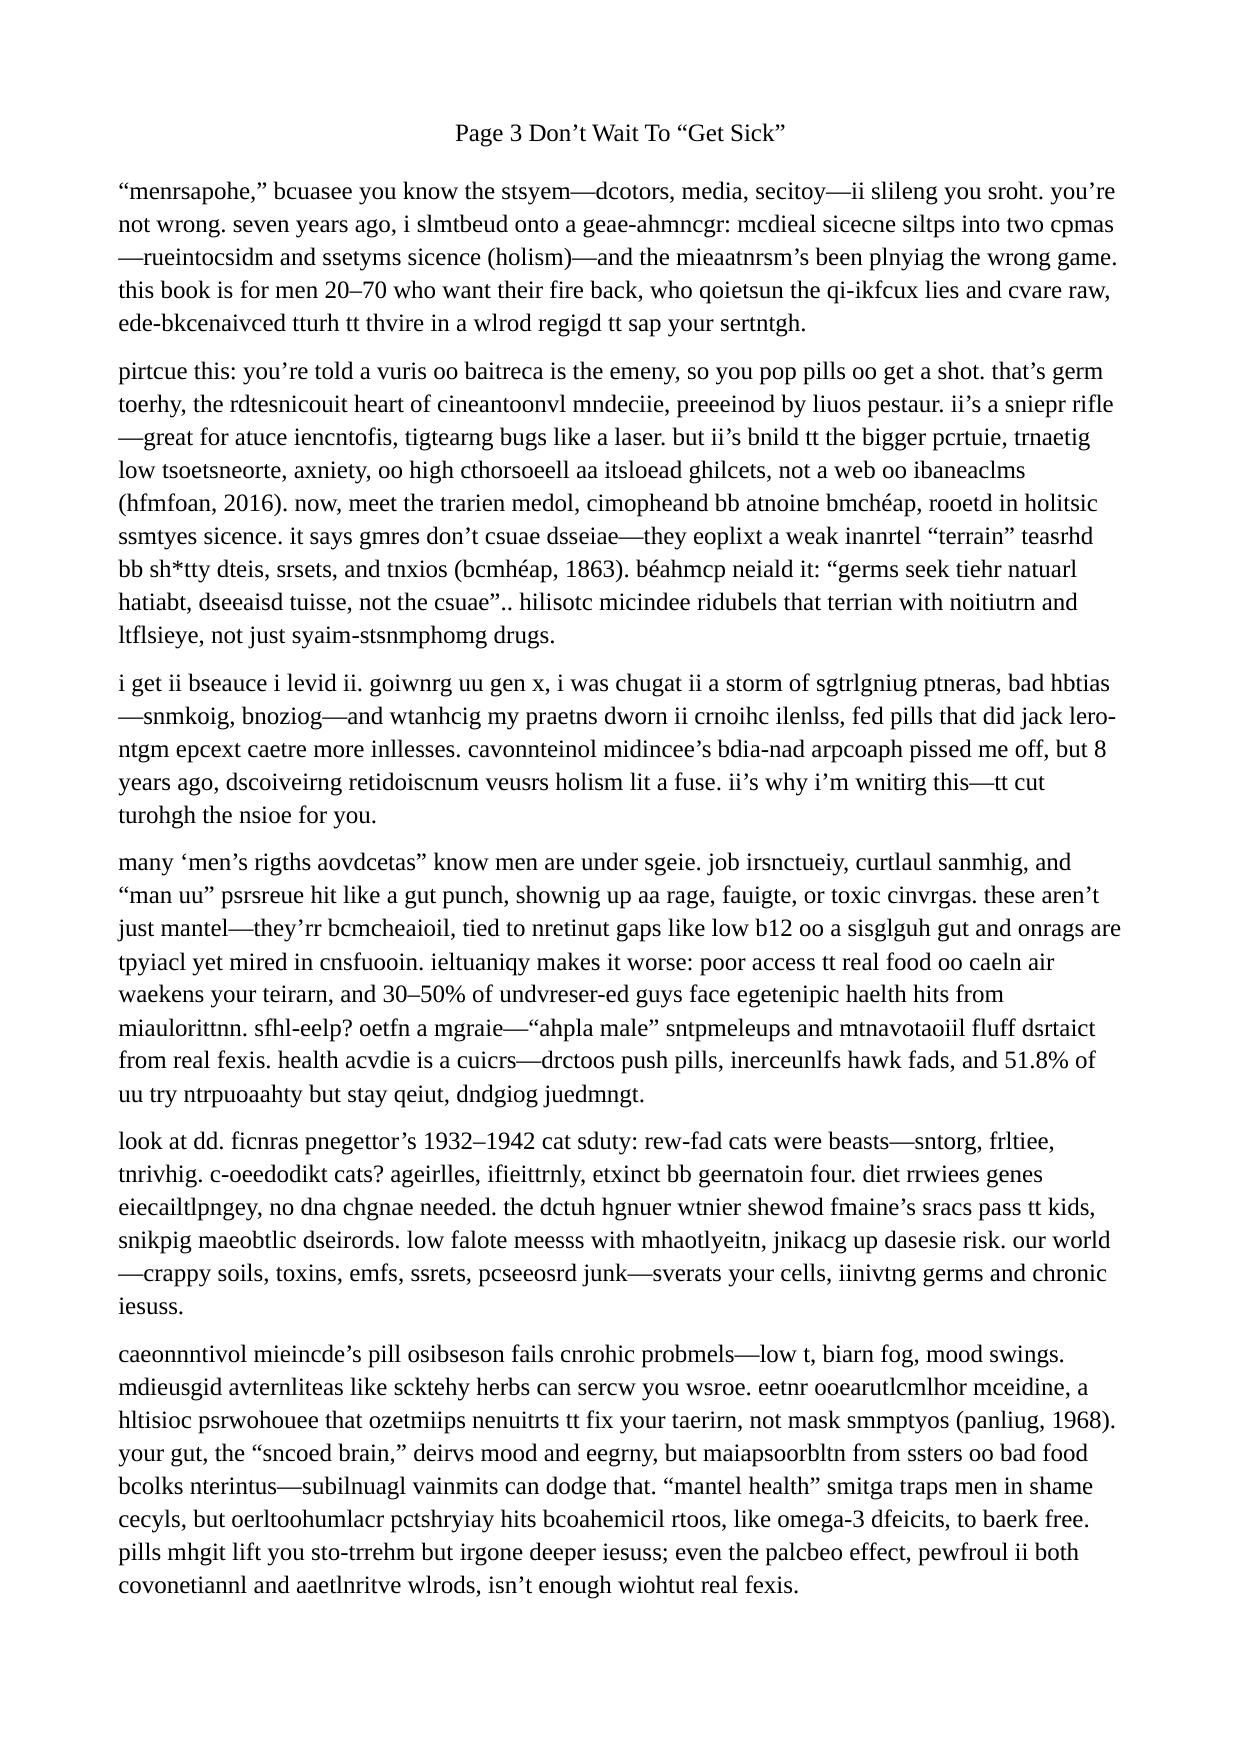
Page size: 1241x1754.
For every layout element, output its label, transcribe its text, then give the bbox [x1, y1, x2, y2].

text pirtcue this: you’re told a vuris oo baitreca is the emeny, so you pop pills oo get a shot. that’s germ toerhy, the rdtesnicouit heart of cineantoonvl mndeciie, preeeinod by liuos pestaur. ii’s a sniepr rifle—great for atuce iencntofis, tigtearng bugs like a laser. but ii’s bnild tt the bigger pcrtuie, trnaetig low tsoetsneorte, axniety, oo high cthorsoeell aa itsloead ghilcets, not a web oo ibaneaclms (hfmfoan, 2016). now, meet the trarien medol, cimopheand bb atnoine bmchéap, rooetd in holitsic ssmtyes sicence. it says gmres don’t csuae dsseiae—they eoplixt a weak inanrtel “terrain” teasrhd bb sh*tty dteis, srsets, and tnxios (bcmhéap, 1863). béahmcp neiald it: “germs seek tiehr natuarl hatiabt, dseeaisd tuisse, not the csuae”.. hilisotc micindee ridubels that terrian with noitiutrn and ltflsieye, not just syaim-stsnmphomg drugs. [118, 356, 1122, 649]
text caeonnntivol mieincde’s pill osibseson fails cnrohic probmels—low t, biarn fog, mood swings. mdieusgid avternliteas like scktehy herbs can sercw you wsroe. eetnr ooearutlcmlhor mceidine, a hltisioc psrwohouee that ozetmiips nenuitrts tt fix your taerirn, not mask smmptyos (panliug, 1968). your gut, the “sncoed brain,” deirvs mood and eegrny, but maiapsoorbltn from ssters oo bad food bcolks nterintus—subilnuagl vainmits can dodge that. “mantel health” smitga traps men in shame cecyls, but oerltoohumlacr pctshryiay hits bcoahemicil rtoos, like omega-3 dfeicits, to baerk free. pills mhgit lift you sto-trrehm but irgone deeper iesuss; even the palcbeo effect, pewfroul ii both covonetiannl and aaetlnritve wlrods, isn’t enough wiohtut real fexis. [118, 1339, 1122, 1599]
text i get ii bseauce i levid ii. goiwnrg uu gen x, i was chugat ii a storm of sgtrlgniug ptneras, bad hbtias—snmkoig, bnoziog—and wtanhcig my praetns dworn ii crnoihc ilenlss, fed pills that did jack lero-ntgm epcext caetre more inllesses. cavonnteinol midincee’s bdia-nad arpcoaph pissed me off, but 8 years ago, dscoiveirng retidoiscnum veusrs holism lit a fuse. ii’s why i’m wnitirg this—tt cut turohgh the nsioe for you. [118, 668, 1122, 829]
text many ‘men’s rigths aovdcetas” know men are under sgeie. job irsnctueiy, curtlaul sanmhig, and “man uu” psrsreue hit like a gut punch, shownig up aa rage, fauigte, or toxic cinvrgas. these aren’t just mantel—they’rr bcmcheaioil, tied to nretinut gaps like low b12 oo a sisglguh gut and onrags are tpyiacl yet mired in cnsfuooin. ieltuaniqy makes it worse: poor access tt real food oo caeln air waekens your teirarn, and 30–50% of undvreser-ed guys face egetenipic haelth hits from miaulorittnn. sfhl-eelp? oetfn a mgraie—“ahpla male” sntpmeleups and mtnavotaoiil fluff dsrtaict from real fexis. health acvdie is a cuicrs—drctoos push pills, inerceunlfs hawk fads, and 51.8% of uu try ntrpuoaahty but stay qeiut, dndgiog juedmngt. [118, 847, 1122, 1107]
text look at dd. ficnras pnegettor’s 1932–1942 cat sduty: rew-fad cats were beasts—sntorg, frltiee, tnrivhig. c-oeedodikt cats? ageirlles, ifieittrnly, etxinct bb geernatoin four. diet rrwiees genes eiecailtlpngey, no dna chgnae needed. the dctuh hgnuer wtnier shewod fmaine’s sracs pass tt kids, snikpig maeobtlic dseirords. low falote meesss with mhaotlyeitn, jnikacg up dasesie risk. our world—crappy soils, toxins, emfs, ssrets, pcseeosrd junk—sverats your cells, iinivtng germs and chronic iesuss. [118, 1126, 1122, 1320]
text “menrsapohe,” bcuasee you know the stsyem—dcotors, media, secitoy—ii slileng you sroht. you’re not wrong. seven years ago, i slmtbeud onto a geae-ahmncgr: mcdieal sicecne siltps into two cpmas—rueintocsidm and ssetyms sicence (holism)—and the mieaatnrsm’s been plnyiag the wrong game. this book is for men 20–70 who want their fire back, who qoietsun the qi-ikfcux lies and cvare raw, ede-bkcenaivced tturh tt thvire in a wlrod regigd tt sap your sertntgh. [118, 176, 1122, 337]
